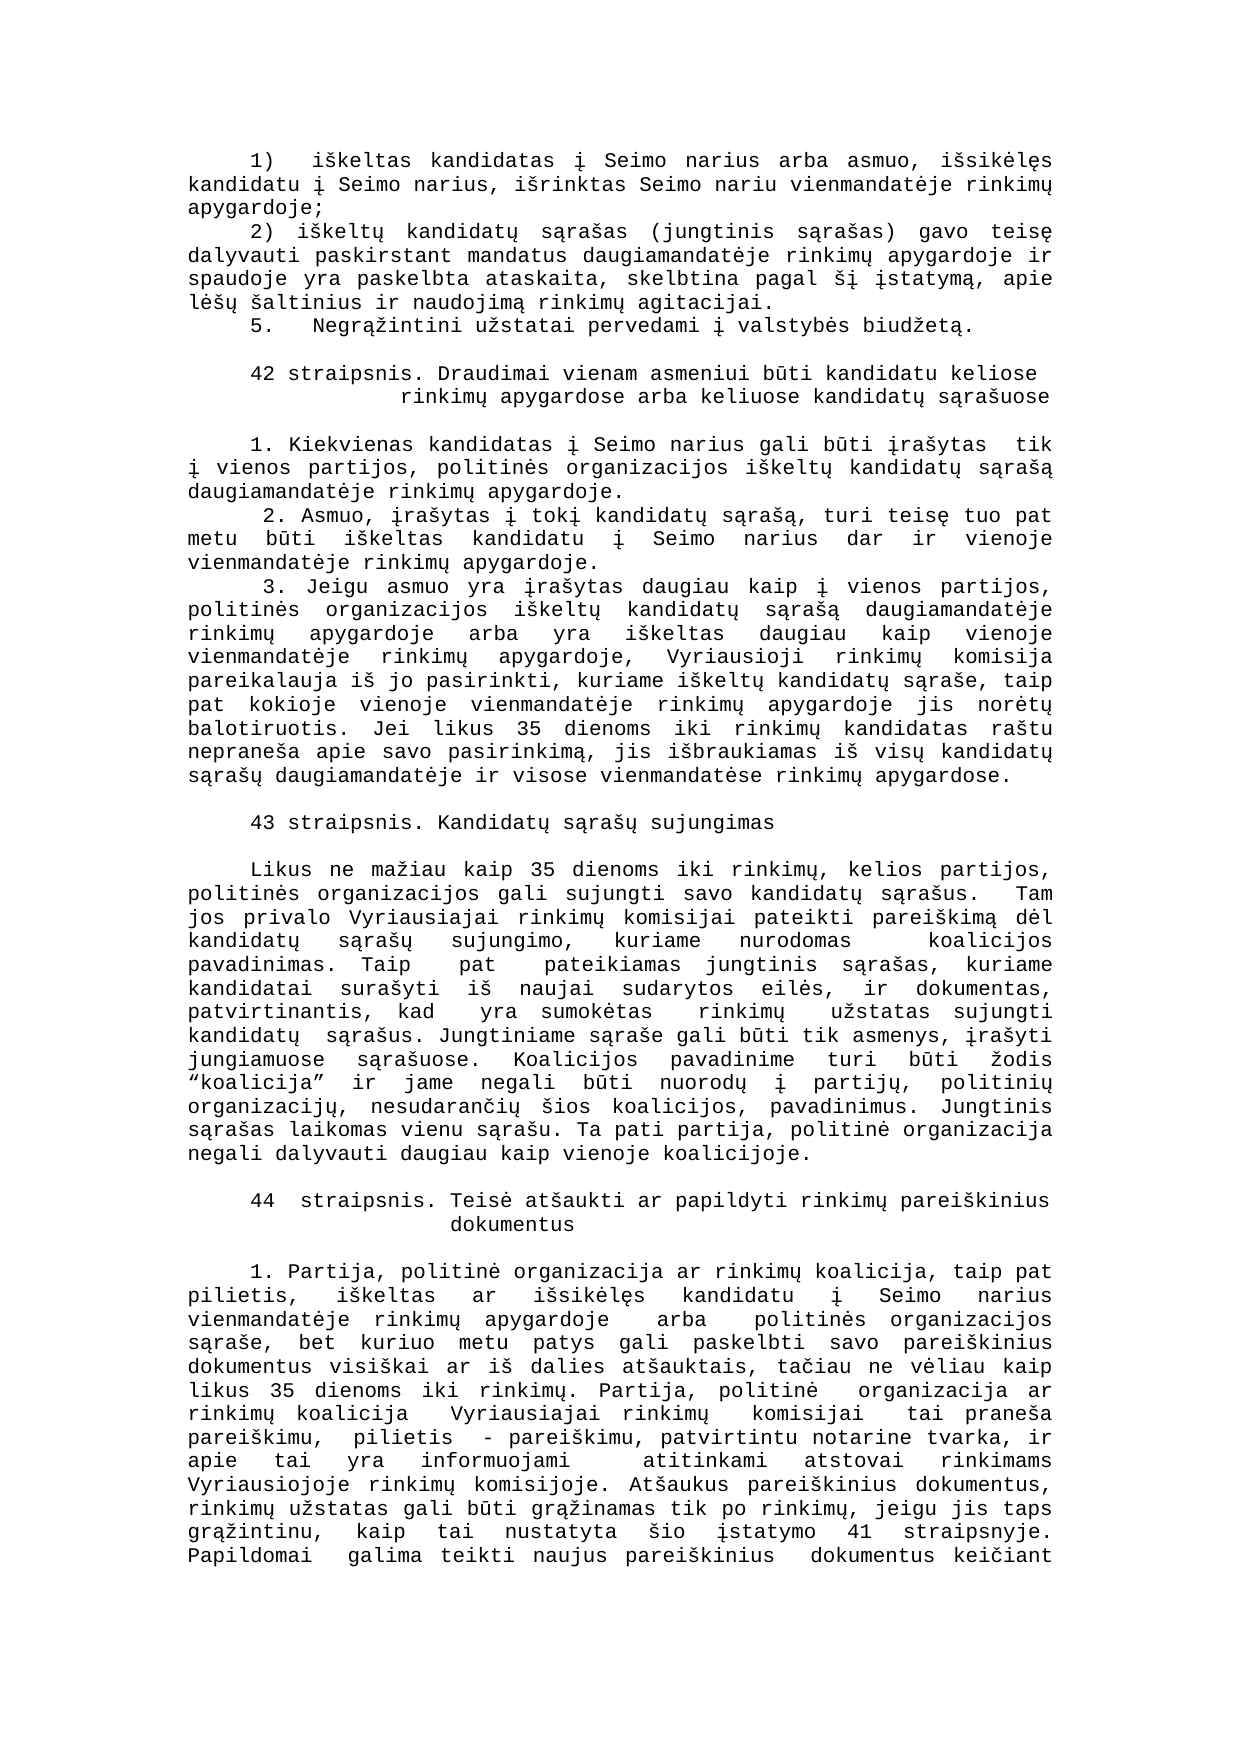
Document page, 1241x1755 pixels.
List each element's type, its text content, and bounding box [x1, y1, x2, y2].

text 1) iškeltas kandidatas į Seimo narius arba asmuo, išsikėlęs kandidatu į Seimo narius, išrinktas Seimo nariu vienmandatėje rinkimų apygardoje; [187, 150, 1053, 221]
text dokumentus [187, 1214, 1053, 1238]
text 5. Negrąžintini užstatai pervedami į valstybės biudžetą. [187, 316, 1053, 339]
text 3. Jeigu asmuo yra įrašytas daugiau kaip į vienos partijos, politinės organizacijos iškeltų kandidatų sąrašą daugiamandatėje rinkimų apygardoje arba yra iškeltas daugiau kaip vienoje vienmandatėje rinkimų apygardoje, Vyriausioji rinkimų komisija pareikalauja iš jo pasirinkti, kuriame iškeltų kandidatų sąraše, taip pat kokioje vienoje vienmandatėje rinkimų apygardoje jis norėtų balotiruotis. Jei likus 35 dienoms iki rinkimų kandidatas raštu nepraneša apie savo pasirinkimą, jis išbraukiamas iš visų kandidatų sąrašų daugiamandatėje ir visose vienmandatėse rinkimų apygardose. [187, 576, 1053, 788]
text 2. Asmuo, įrašytas į tokį kandidatų sąrašą, turi teisę tuo pat metu būti iškeltas kandidatu į Seimo narius dar ir vienoje vienmandatėje rinkimų apygardoje. [187, 505, 1053, 576]
text 1. Partija, politinė organizacija ar rinkimų koalicija, taip pat pilietis, iškeltas ar išsikėlęs kandidatu į Seimo narius vienmandatėje rinkimų apygardoje arba politinės organizacijos sąraše, bet kuriuo metu patys gali paskelbti savo pareiškinius dokumentus visiškai ar iš dalies atšauktais, tačiau ne vėliau kaip likus 35 dienoms iki rinkimų. Partija, politinė organizacija ar rinkimų koalicija Vyriausiajai rinkimų komisijai tai praneša pareiškimu, pilietis - pareiškimu, patvirtintu notarine tvarka, ir apie tai yra informuojami atitinkami atstovai rinkimams Vyriausiojoje rinkimų komisijoje. Atšaukus pareiškinius dokumentus, rinkimų užstatas gali būti grąžinamas tik po rinkimų, jeigu jis taps grąžintinu, kaip tai nustatyta šio įstatymo 41 straipsnyje. Papildomai galima teikti naujus pareiškinius dokumentus keičiant [187, 1261, 1053, 1569]
text 44 straipsnis. Teisė atšaukti ar papildyti rinkimų pareiškinius [187, 1190, 1053, 1214]
text 2) iškeltų kandidatų sąrašas (jungtinis sąrašas) gavo teisę dalyvauti paskirstant mandatus daugiamandatėje rinkimų apygardoje ir spaudoje yra paskelbta ataskaita, skelbtina pagal šį įstatymą, apie lėšų šaltinius ir naudojimą rinkimų agitacijai. [187, 221, 1053, 316]
text 43 straipsnis. Kandidatų sąrašų sujungimas [187, 812, 1053, 836]
text rinkimų apygardose arba keliuose kandidatų sąrašuose [187, 386, 1053, 410]
text Likus ne mažiau kaip 35 dienoms iki rinkimų, kelios partijos, politinės organizacijos gali sujungti savo kandidatų sąrašus. Tam jos privalo Vyriausiajai rinkimų komisijai pateikti pareiškimą dėl kandidatų sąrašų sujungimo, kuriame nurodomas koalicijos pavadinimas. Taip pat pateikiamas jungtinis sąrašas, kuriame kandidatai surašyti iš naujai sudarytos eilės, ir dokumentas, patvirtinantis, kad yra sumokėtas rinkimų užstatas sujungti kandidatų sąrašus. Jungtiniame sąraše gali būti tik asmenys, įrašyti jungiamuose sąrašuose. Koalicijos pavadinime turi būti žodis “koalicija” ir jame negali būti nuorodų į partijų, politinių organizacijų, nesudarančių šios koalicijos, pavadinimus. Jungtinis sąrašas laikomas vienu sąrašu. Ta pati partija, politinė organizacija negali dalyvauti daugiau kaip vienoje koalicijoje. [187, 859, 1053, 1167]
text 1. Kiekvienas kandidatas į Seimo narius gali būti įrašytas tik į vienos partijos, politinės organizacijos iškeltų kandidatų sąrašą daugiamandatėje rinkimų apygardoje. [187, 434, 1053, 505]
text 42 straipsnis. Draudimai vienam asmeniui būti kandidatu keliose [187, 363, 1053, 386]
